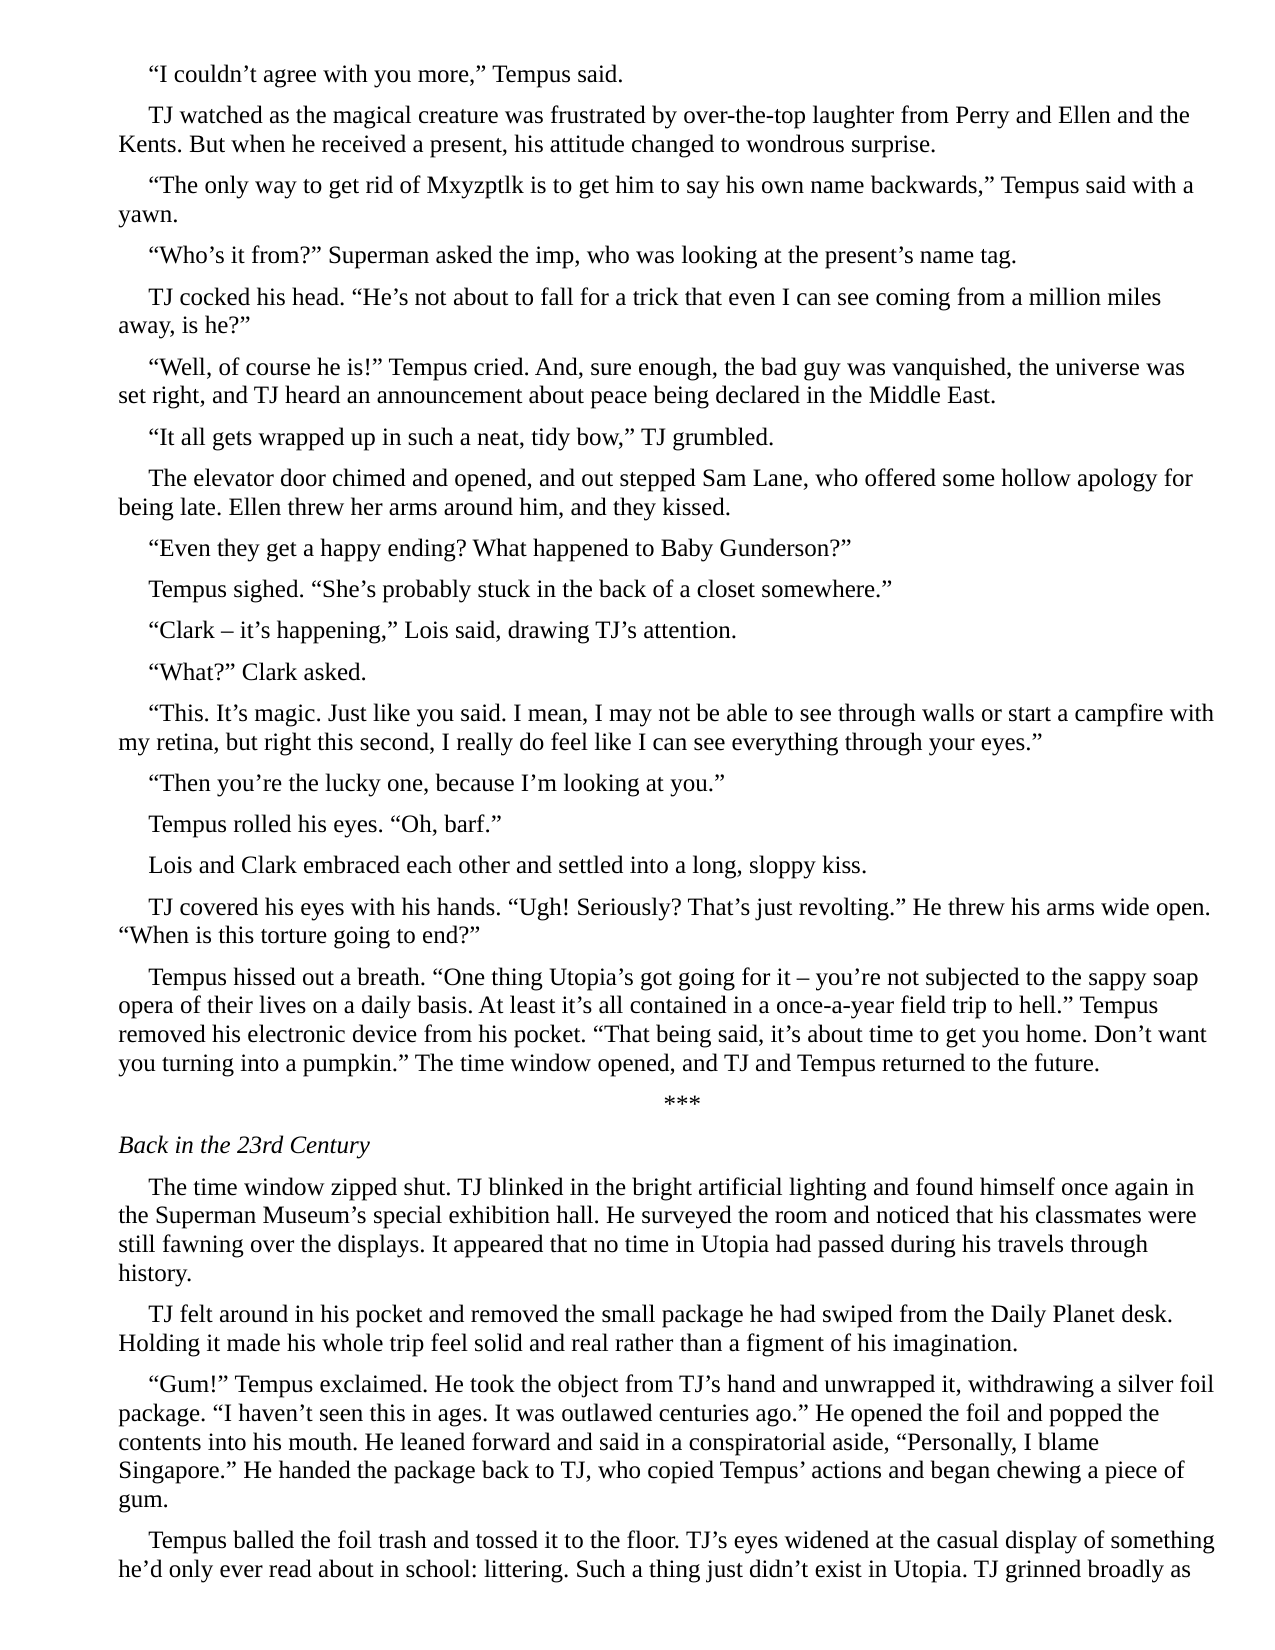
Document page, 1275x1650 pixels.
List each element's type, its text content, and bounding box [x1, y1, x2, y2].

text *** [118, 1089, 1216, 1118]
text TJ watched as the magical creature was frustrated by over-the-top laughter from Perry and Ellen and the Kents. But when he received a present, his attitude changed to wondrous surprise. [118, 100, 1216, 158]
text “What?” Clark asked. [118, 657, 1216, 685]
text “Well, of course he is!” Tempus cried. And, sure enough, the bad guy was vanquished, the universe was set right, and TJ heard an announcement about peace being declared in the Middle East. [118, 352, 1216, 409]
text The elevator door chimed and opened, and out stepped Sam Lane, who offered some hollow apology for being late. Ellen threw her arms around him, and they kissed. [118, 463, 1216, 520]
text The time window zipped shut. TJ blinked in the bright artificial lighting and found himself once again in the Superman Museum’s special exhibition hall. He surveyed the room and noticed that his classmates were still fawning over the displays. It appeared that no time in Utopia had passed during his travels through history. [118, 1172, 1216, 1287]
text “The only way to get rid of Mxyzptlk is to get him to say his own name backwards,” Tempus said with a yawn. [118, 170, 1216, 228]
text Tempus hissed out a breath. “One thing Utopia’s got going for it – you’re not subjected to the sappy soap opera of their lives on a daily basis. At least it’s all contained in a once-a-year field trip to hell.” Tempus removed his electronic device from his pocket. “That being said, it’s about time to get you home. Don’t want you turning into a pumpkin.” The time window opened, and TJ and Tempus returned to the future. [118, 962, 1216, 1077]
text “Then you’re the lucky one, because I’m looking at you.” [118, 768, 1216, 797]
text “Who’s it from?” Superman asked the imp, who was looking at the present’s name tag. [118, 240, 1216, 269]
text “Clark – it’s happening,” Lois said, drawing TJ’s attention. [118, 615, 1216, 644]
text Tempus rolled his eyes. “Oh, barf.” [118, 809, 1216, 838]
text “Gum!” Tempus exclaimed. He took the object from TJ’s hand and unwrapped it, withdrawing a silver foil package. “I haven’t seen this in ages. It was outlawed centuries ago.” He opened the foil and popped the contents into his mouth. He leaned forward and said in a conspiratorial aside, “Personally, I blame Singapore.” He handed the package back to TJ, who copied Tempus’ actions and began chewing a piece of gum. [118, 1369, 1216, 1513]
text Tempus balled the foil trash and tossed it to the floor. TJ’s eyes widened at the casual display of something he’d only ever read about in school: littering. Such a thing just didn’t exist in Utopia. TJ grinned broadly as [118, 1525, 1216, 1583]
text “Even they get a happy ending? What happened to Baby Gunderson?” [118, 533, 1216, 562]
text TJ felt around in his pocket and removed the small package he had swiped from the Daily Planet desk. Holding it made his whole trip feel solid and real rather than a figment of his imagination. [118, 1299, 1216, 1357]
text Back in the 23rd Century [118, 1130, 1216, 1159]
text “This. It’s magic. Just like you said. I mean, I may not be able to see through walls or start a campfire with my retina, but right this second, I really do feel like I can see everything through your eyes.” [118, 698, 1216, 755]
text Lois and Clark embraced each other and settled into a long, sloppy kiss. [118, 850, 1216, 879]
text TJ cocked his head. “He’s not about to fall for a trick that even I can see coming from a million miles away, is he?” [118, 282, 1216, 339]
text “It all gets wrapped up in such a neat, tidy bow,” TJ grumbled. [118, 422, 1216, 450]
text Tempus sighed. “She’s probably stuck in the back of a closet somewhere.” [118, 574, 1216, 603]
text TJ covered his eyes with his hands. “Ugh! Seriously? That’s just revolting.” He threw his arms wide open. “When is this torture going to end?” [118, 892, 1216, 949]
text “I couldn’t agree with you more,” Tempus said. [118, 59, 1216, 88]
